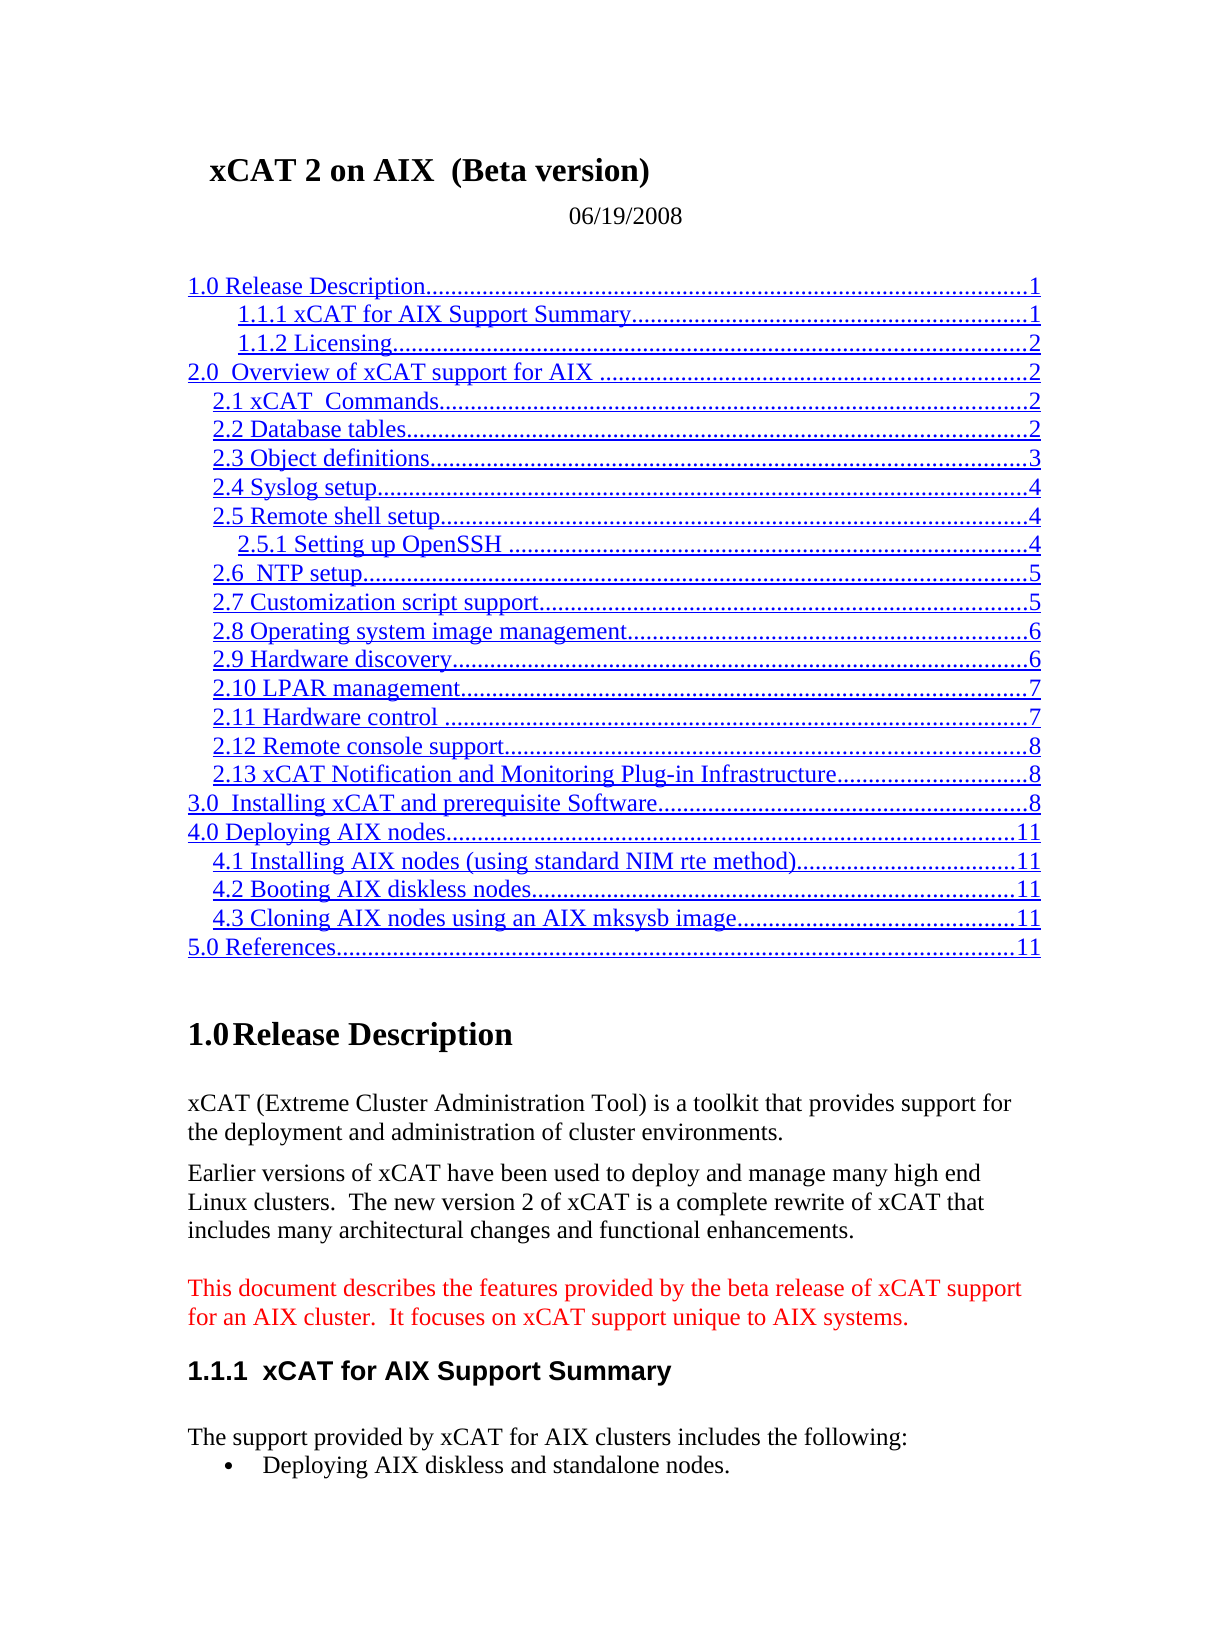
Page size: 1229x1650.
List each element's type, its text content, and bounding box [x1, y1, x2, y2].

text 1.0 Release Description 1 [187, 271, 1041, 296]
text 2.9 Hardware discovery 6 [212, 644, 1041, 669]
text 4.2 Booting AIX diskless nodes 11 [212, 874, 1041, 899]
text 3.0 Installing xCAT and prerequisite Software 8 [187, 788, 1041, 813]
text 2.0 Overview of xCAT support for AIX 2 [187, 357, 1041, 382]
text 1.1.2 Licensing 2 [237, 328, 1041, 353]
text The support provided by xCAT for AIX clusters includes the following: [187, 1422, 1041, 1450]
text 5.0 References 11 [187, 932, 1041, 957]
text 2.1 xCAT Commands 2 [212, 386, 1041, 411]
list Deploying AIX diskless and standalone nodes. [225, 1450, 1041, 1479]
text 4.0 Deploying AIX nodes 11 [187, 817, 1041, 842]
text xCAT 2 on AIX (Beta version) [187, 150, 1041, 188]
text 4.1 Installing AIX nodes (using standard NIM rte method) 11 [212, 846, 1041, 871]
text 2.6 NTP setup 5 [212, 558, 1041, 583]
text 2.2 Database tables 2 [212, 414, 1041, 439]
subtitle xCAT for AIX Support Summary [187, 1355, 1041, 1387]
text 2.13 xCAT Notification and Monitoring Plug-in Infrastructure 8 [212, 759, 1041, 784]
subtitle Release Description [187, 1014, 1041, 1053]
text 2.12 Remote console support 8 [212, 731, 1041, 756]
text This document describes the features provided by the beta release of xCAT support for an AIX cluster. It focuses on xCAT support unique to AIX systems. [187, 1273, 1041, 1330]
text xCAT (Extreme Cluster Administration Tool) is a toolkit that provides support for the deployment and administration of cluster environments. [187, 1088, 1041, 1145]
text 2.10 LPAR management 7 [212, 673, 1041, 698]
text 2.4 Syslog setup 4 [212, 472, 1041, 497]
text 1.1.1 xCAT for AIX Support Summary 1 [237, 299, 1041, 324]
text 2.7 Customization script support 5 [212, 587, 1041, 612]
text 06/19/2008 [187, 201, 1041, 229]
text 4.3 Cloning AIX nodes using an AIX mksysb image 11 [212, 903, 1041, 928]
text 2.3 Object definitions 3 [212, 443, 1041, 468]
text 2.5 Remote shell setup 4 [212, 501, 1041, 526]
text 2.8 Operating system image management 6 [212, 616, 1041, 641]
text 2.5.1 Setting up OpenSSH 4 [237, 529, 1041, 554]
text Earlier versions of xCAT have been used to deploy and manage many high end Linux clusters. The new version 2 of xCAT is a complete rewrite of xCAT that includes many architectural changes and functional enhancements. [187, 1158, 1041, 1244]
text 2.11 Hardware control 7 [212, 702, 1041, 727]
